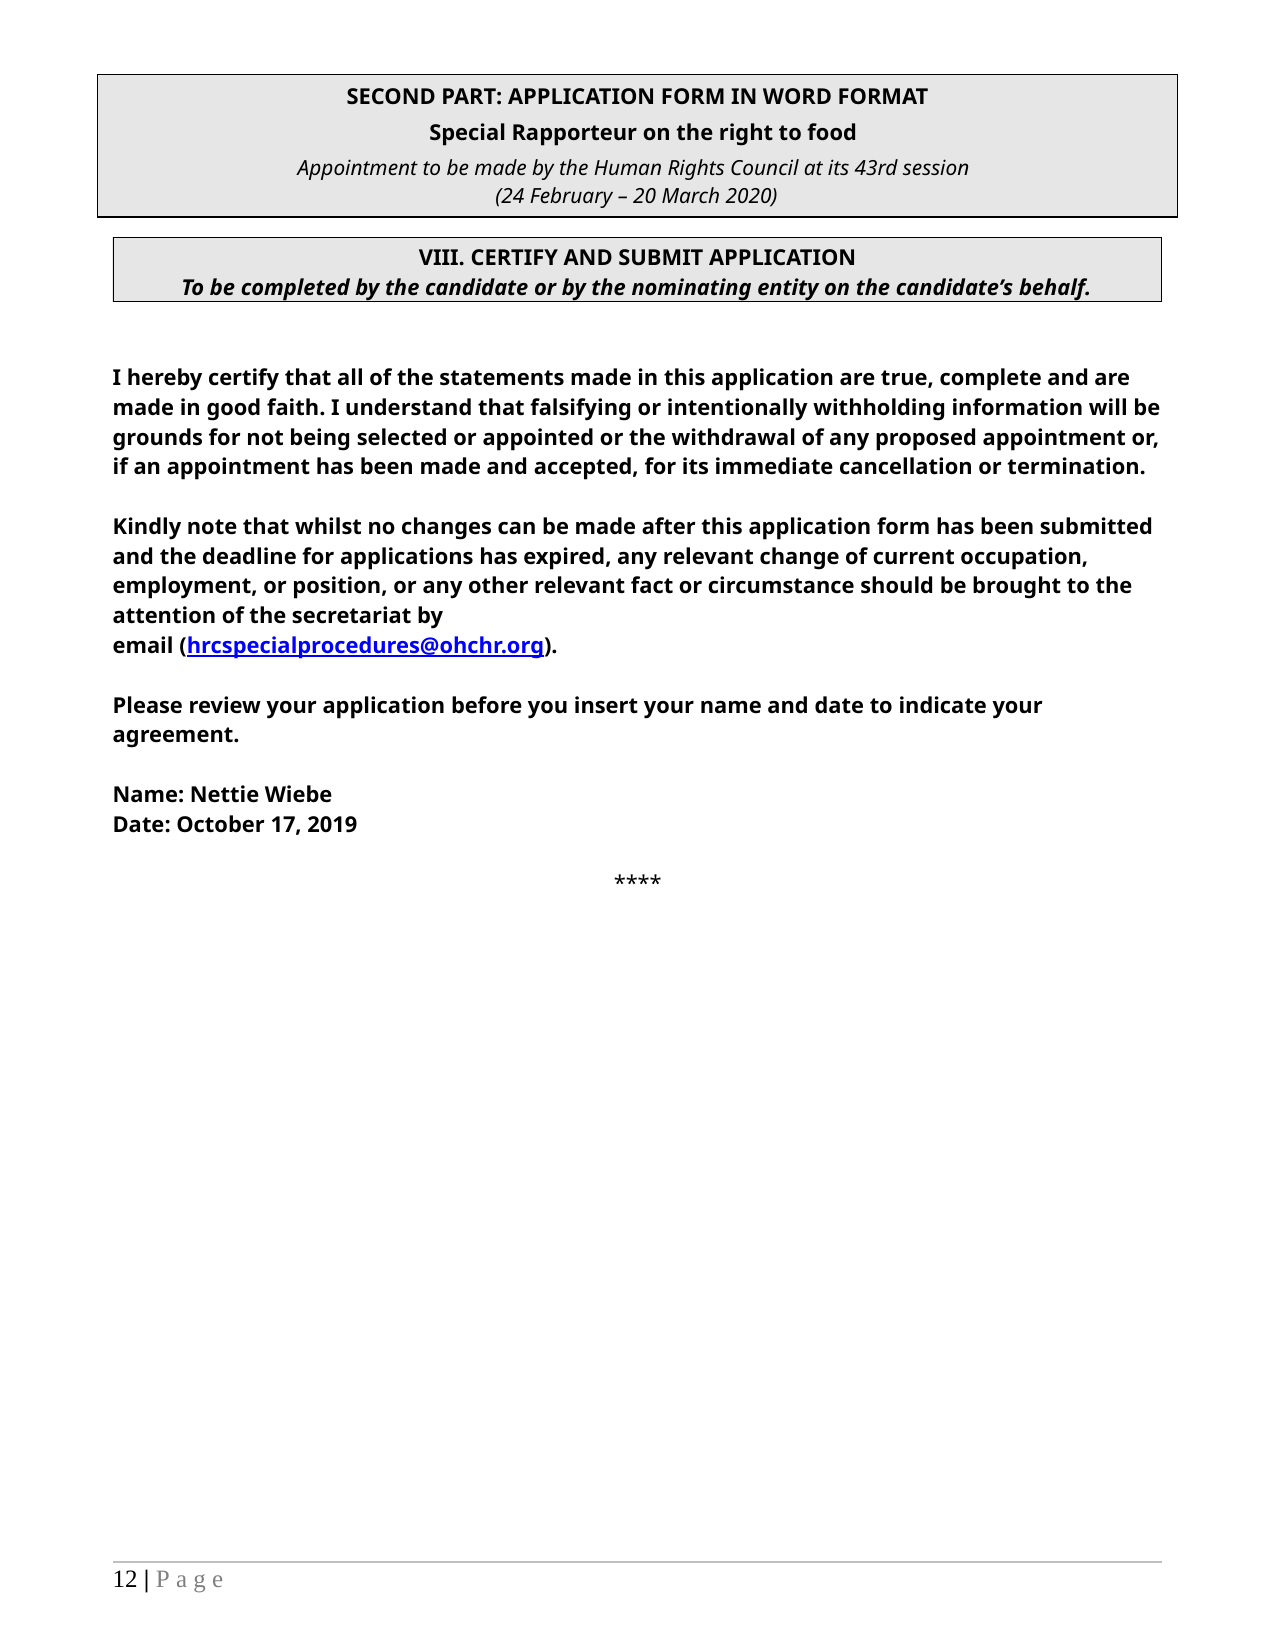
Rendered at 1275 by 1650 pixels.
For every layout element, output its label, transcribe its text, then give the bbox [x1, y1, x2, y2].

text VIII. CERTIFY AND SUBMIT APPLICATION To be completed by the candidate or by the nominating entity on the candidate’s behalf. [114, 238, 1161, 301]
text Please review your application before you insert your name and date to indicate your agreement. [112, 690, 1162, 749]
text Date: October 17, 2019 [112, 809, 1162, 839]
text I hereby certify that all of the statements made in this application are true, complete and are made in good faith. I understand that falsifying or intentionally withholding information will be grounds for not being selected or appointed or the withdrawal of any proposed appointment or, if an appointment has been made and accepted, for its immediate cancellation or termination. Kindly note that whilst no changes can be made after this application form has been submitted and the deadline for applications has expired, any relevant change of current occupation, employment, or position, or any other relevant fact or circumstance should be brought to the attention of the secretariat by email (hrcspecialprocedures@ohchr.org). [112, 332, 1162, 660]
text Name: Nettie Wiebe [112, 779, 1162, 809]
text **** [112, 868, 1162, 898]
